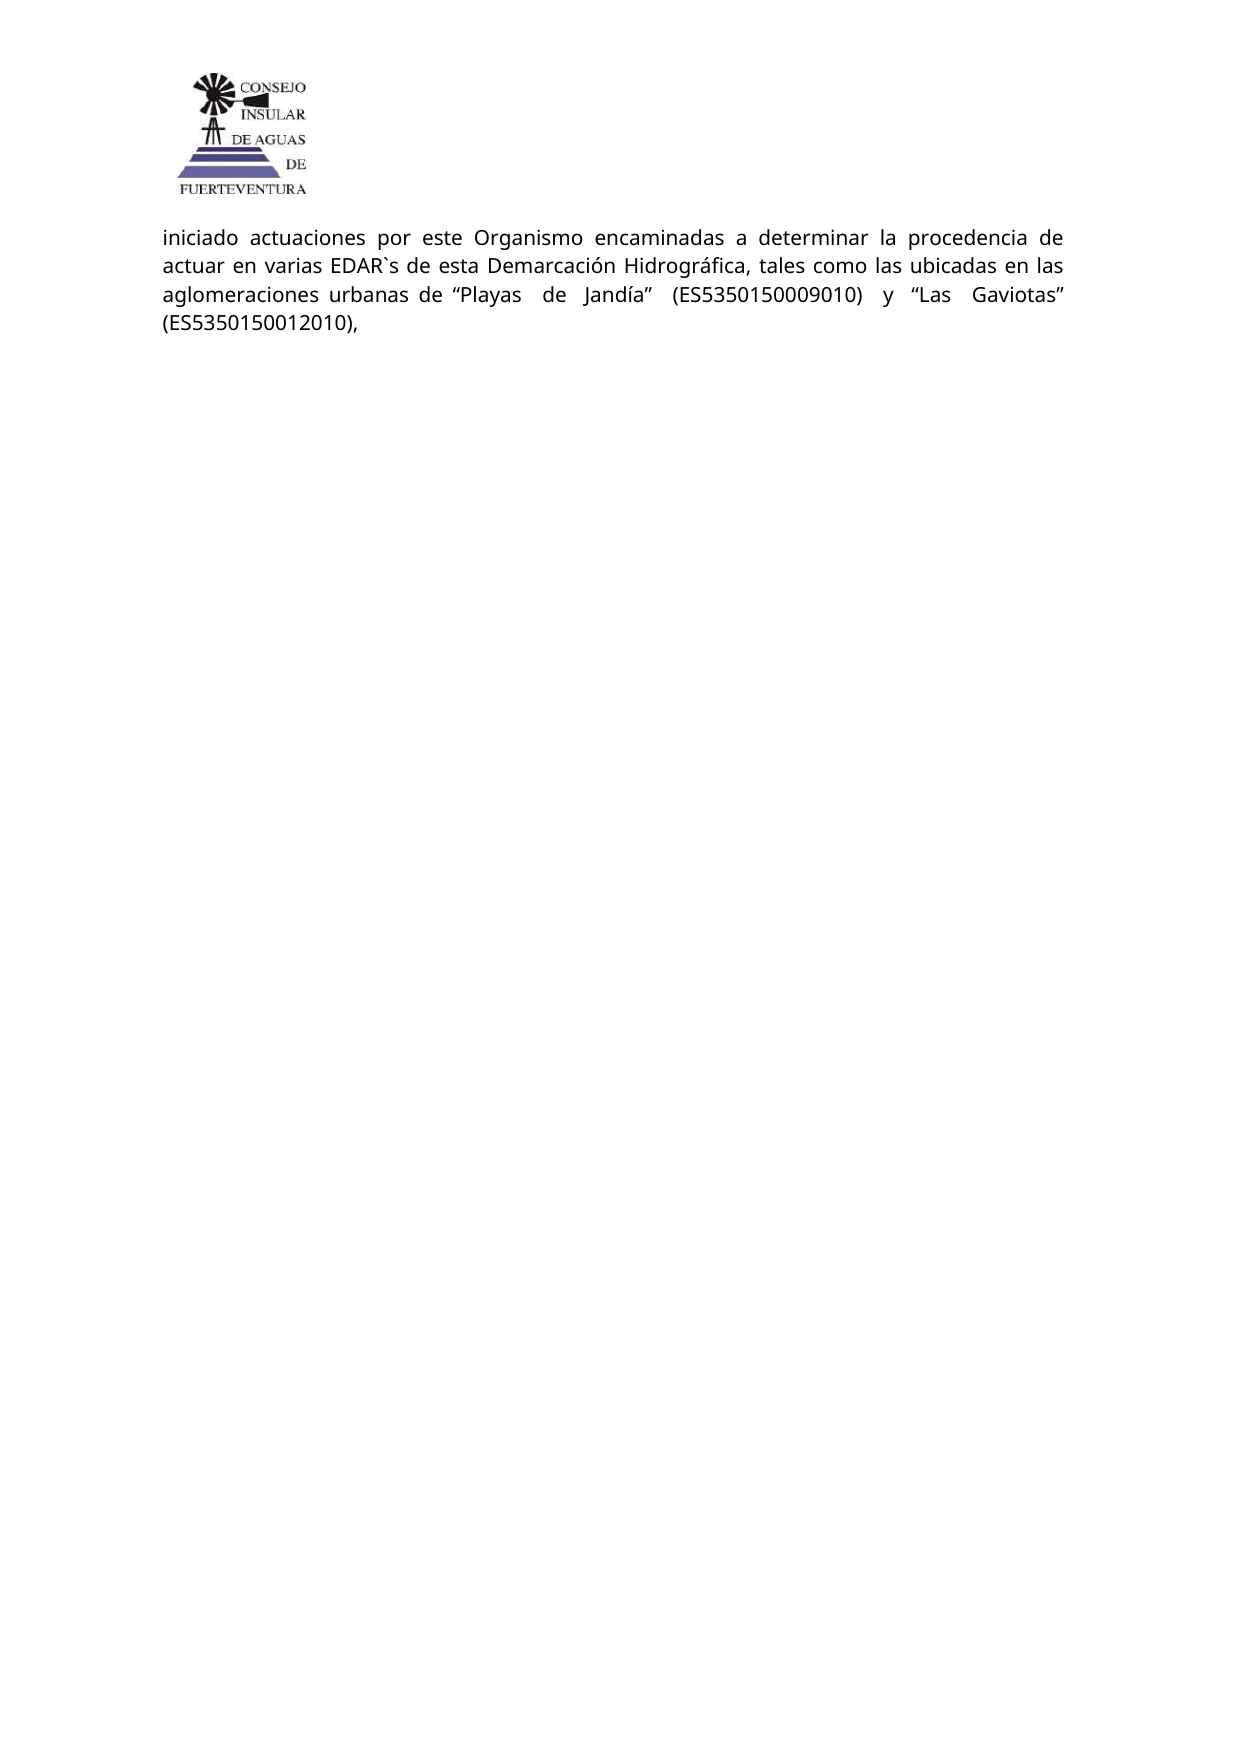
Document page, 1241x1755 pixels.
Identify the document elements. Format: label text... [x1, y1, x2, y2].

list iniciado actuaciones por este Organismo encaminadas a determinar la procedencia de actuar en varias EDAR`s de esta Demarcación Hidrográfica, tales como las ubicadas en las aglomeraciones urbanas de “Playas de Jandía” (ES5350150009010) y “Las Gaviotas” (ES5350150012010), [162, 223, 1064, 337]
